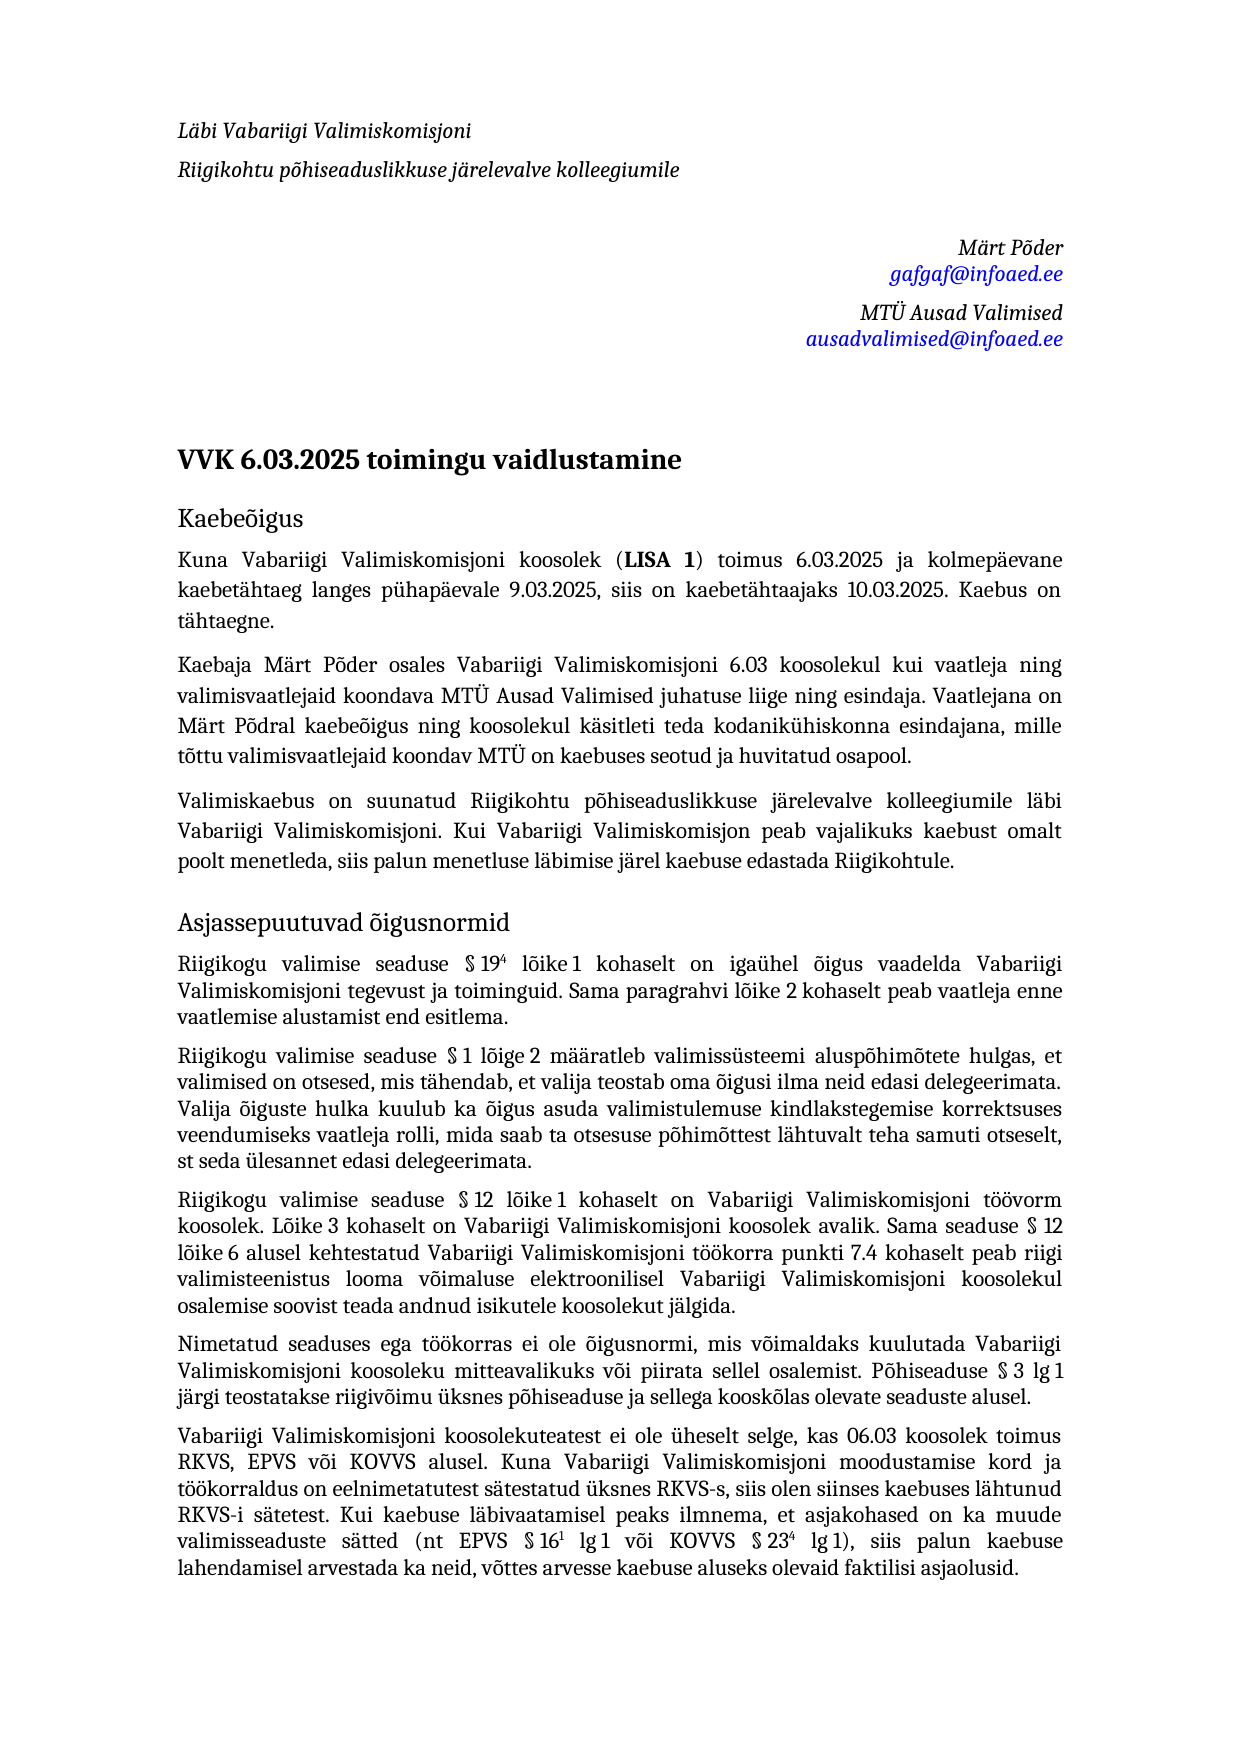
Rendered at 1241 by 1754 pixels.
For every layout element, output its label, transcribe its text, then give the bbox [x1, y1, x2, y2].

text Riigikogu valimise seaduse § 12 lõike 1 kohaselt on Vabariigi Valimiskomisjoni töövorm koosolek. Lõike 3 kohaselt on Vabariigi Valimiskomisjoni koosolek avalik. Sama seaduse § 12 lõike 6 alusel kehtestatud Vabariigi Valimiskomisjoni töökorra punkti 7.4 kohaselt peab riigi valimisteenistus looma võimaluse elektroonilisel Vabariigi Valimiskomisjoni koosolekul osalemise soovist teada andnud isikutele koosolekut jälgida. [177, 1187, 1063, 1319]
subtitle VVK 6.03.2025 toimingu vaidlustamine [177, 443, 1063, 476]
text Läbi Vabariigi Valimiskomisjoni [177, 118, 1063, 144]
text Valimiskaebus on suunatud Riigikohtu põhiseaduslikkuse järelevalve kolleegiumile läbi Vabariigi Valimiskomisjoni. Kui Vabariigi Valimiskomisjon peab vajalikuks kaebust omalt poolt menetleda, siis palun menetluse läbimise järel kaebuse edastada Riigikohtule. [177, 788, 1063, 874]
text Märt Põder gafgaf@infoaed.ee [177, 235, 1063, 287]
text Riigikohtu põhiseaduslikkuse järelevalve kolleegiumile [177, 157, 1063, 183]
text MTÜ Ausad Valimised ausadvalimised@infoaed.ee [177, 300, 1063, 353]
text Riigikogu valimise seaduse § 1 lõige 2 määratleb valimissüsteemi aluspõhimõtete hulgas, et valimised on otsesed, mis tähendab, et valija teostab oma õigusi ilma neid edasi delegeerimata. Valija õiguste hulka kuulub ka õigus asuda valimistulemuse kindlakstegemise korrektsuses veendumiseks vaatleja rolli, mida saab ta otsesuse põhimõttest lähtuvalt teha samuti otseselt, st seda ülesannet edasi delegeerimata. [177, 1043, 1063, 1174]
text Kaebaja Märt Põder osales Vabariigi Valimiskomisjoni 6.03 koosolekul kui vaatleja ning valimisvaatlejaid koondava MTÜ Ausad Valimised juhatuse liige ning esindaja. Vaatlejana on Märt Põdral kaebeõigus ning koosolekul käsitleti teda kodanikühiskonna esindajana, mille tõttu valimisvaatlejaid koondav MTÜ on kaebuses seotud ja huvitatud osapool. [177, 652, 1063, 769]
subtitle Asjassepuutuvad õigusnormid [177, 907, 1063, 939]
text Riigikogu valimise seaduse § 194 lõike 1 kohaselt on igaühel õigus vaadelda Vabariigi Valimiskomisjoni tegevust ja toiminguid. Sama paragrahvi lõike 2 kohaselt peab vaatleja enne vaatlemise alustamist end esitlema. [177, 951, 1063, 1030]
text Nimetatud seaduses ega töökorras ei ole õigusnormi, mis võimaldaks kuulutada Vabariigi Valimiskomisjoni koosoleku mitteavalikuks või piirata sellel osalemist. Põhiseaduse § 3 lg 1 järgi teostatakse riigivõimu üksnes põhiseaduse ja sellega kooskõlas olevate seaduste alusel. [177, 1331, 1063, 1410]
text Kuna Vabariigi Valimiskomisjoni koosolek (LISA 1) toimus 6.03.2025 ja kolmepäevane kaebetähtaeg langes pühapäevale 9.03.2025, siis on kaebetähtaajaks 10.03.2025. Kaebus on tähtaegne. [177, 547, 1063, 634]
subtitle Kaebeõigus [177, 503, 1063, 534]
text Vabariigi Valimiskomisjoni koosolekuteatest ei ole üheselt selge, kas 06.03 koosolek toimus RKVS, EPVS või KOVVS alusel. Kuna Vabariigi Valimiskomisjoni moodustamise kord ja töökorraldus on eelnimetatutest sätestatud üksnes RKVS-s, siis olen siinses kaebuses lähtunud RKVS-i sätetest. Kui kaebuse läbivaatamisel peaks ilmnema, et asjakohased on ka muude valimisseaduste sätted (nt EPVS § 161 lg 1 või KOVVS § 234 lg 1), siis palun kaebuse lahendamisel arvestada ka neid, võttes arvesse kaebuse aluseks olevaid faktilisi asjaolusid. [177, 1423, 1063, 1581]
